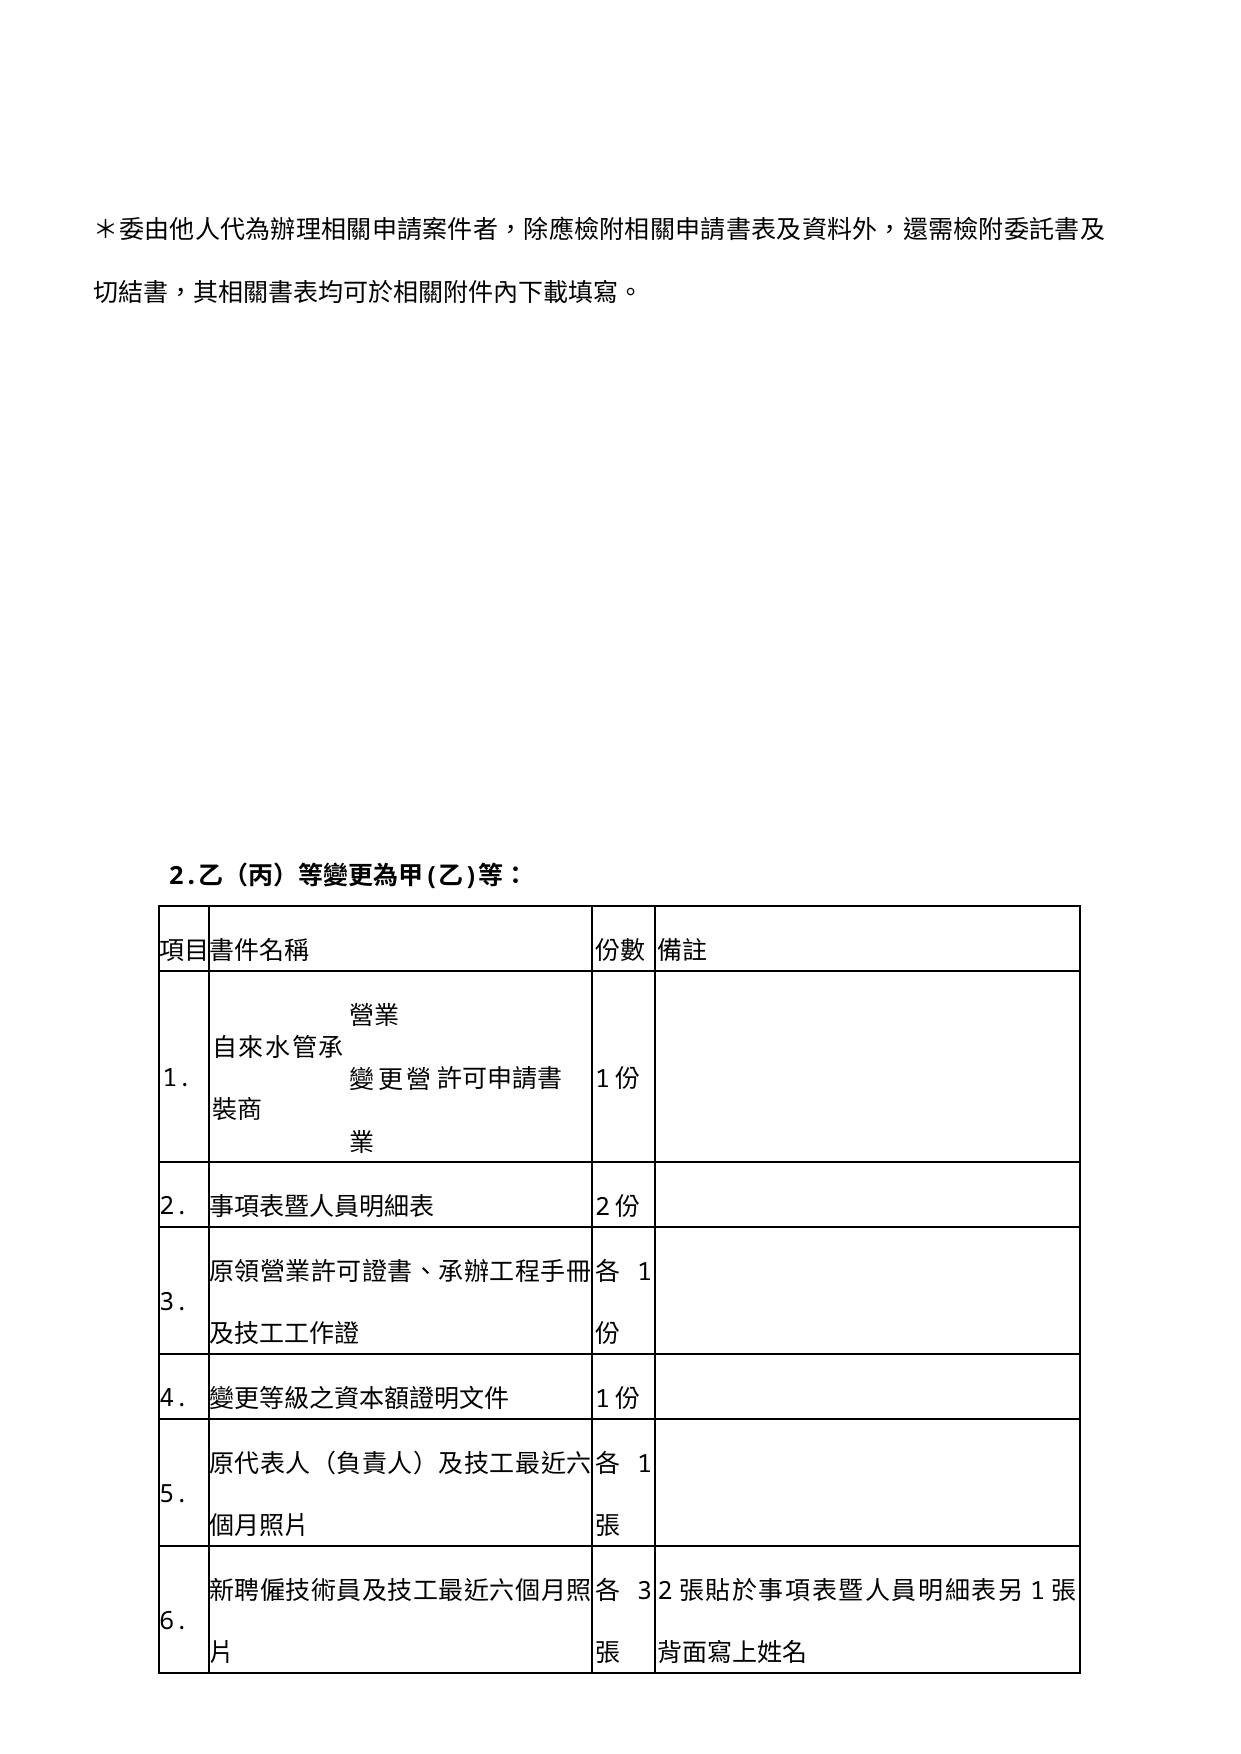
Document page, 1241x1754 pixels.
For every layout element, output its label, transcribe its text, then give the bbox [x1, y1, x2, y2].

text ＊委由他人代為辦理相關申請案件者，除應檢附相關申請書表及資料外，還需檢附委託書及切結書，其相關書表均可於相關附件內下載填寫。 [94, 124, 1106, 311]
table_cell 6. [160, 1547, 208, 1672]
table_cell [656, 972, 1079, 1161]
table_cell 2. [160, 1163, 208, 1226]
table_cell 原領營業許可證書、承辦工程手冊及技工工作證 [210, 1228, 591, 1353]
table_cell 事項表暨人員明細表 [210, 1163, 591, 1226]
table_header 書件名稱 [210, 907, 591, 969]
table_header 項目 [160, 943, 164, 954]
table_cell 各1張 [593, 1420, 654, 1544]
table_cell [656, 1163, 1079, 1226]
table_cell 5. [160, 1420, 208, 1544]
table_cell 自來水管承裝商 [210, 972, 347, 1161]
table_cell [656, 1420, 1079, 1544]
table_cell 新聘僱技術員及技工最近六個月照片 [210, 1547, 591, 1672]
table_cell 2張貼於事項表暨人員明細表另1張背面寫上姓名 [656, 1547, 1079, 1672]
table_cell 各1份 [593, 1228, 654, 1353]
table_cell 1份 [593, 972, 654, 1161]
table_header 份數 [593, 907, 654, 969]
table_cell 1. [160, 972, 208, 1161]
table_cell 變更營業 [347, 1034, 434, 1161]
table_cell 營業 [347, 972, 434, 1034]
table_cell [656, 1355, 1079, 1417]
table_header 備註 [656, 907, 1079, 969]
table_cell 4. [160, 1355, 208, 1417]
table_cell 變更等級之資本額證明文件 [210, 1355, 591, 1417]
table_cell [656, 1228, 1079, 1353]
text 2.乙（丙）等變更為甲(乙)等： [94, 832, 1106, 894]
table_cell 許可申請書 [434, 972, 591, 1161]
table_cell 各3張 [593, 1547, 654, 1672]
table_cell 原代表人（負責人）及技工最近六個月照片 [210, 1420, 591, 1544]
table_header 項目 [160, 907, 208, 969]
table_cell 2份 [593, 1163, 654, 1226]
table_cell 3. [160, 1228, 208, 1353]
table_cell 1份 [593, 1355, 654, 1417]
